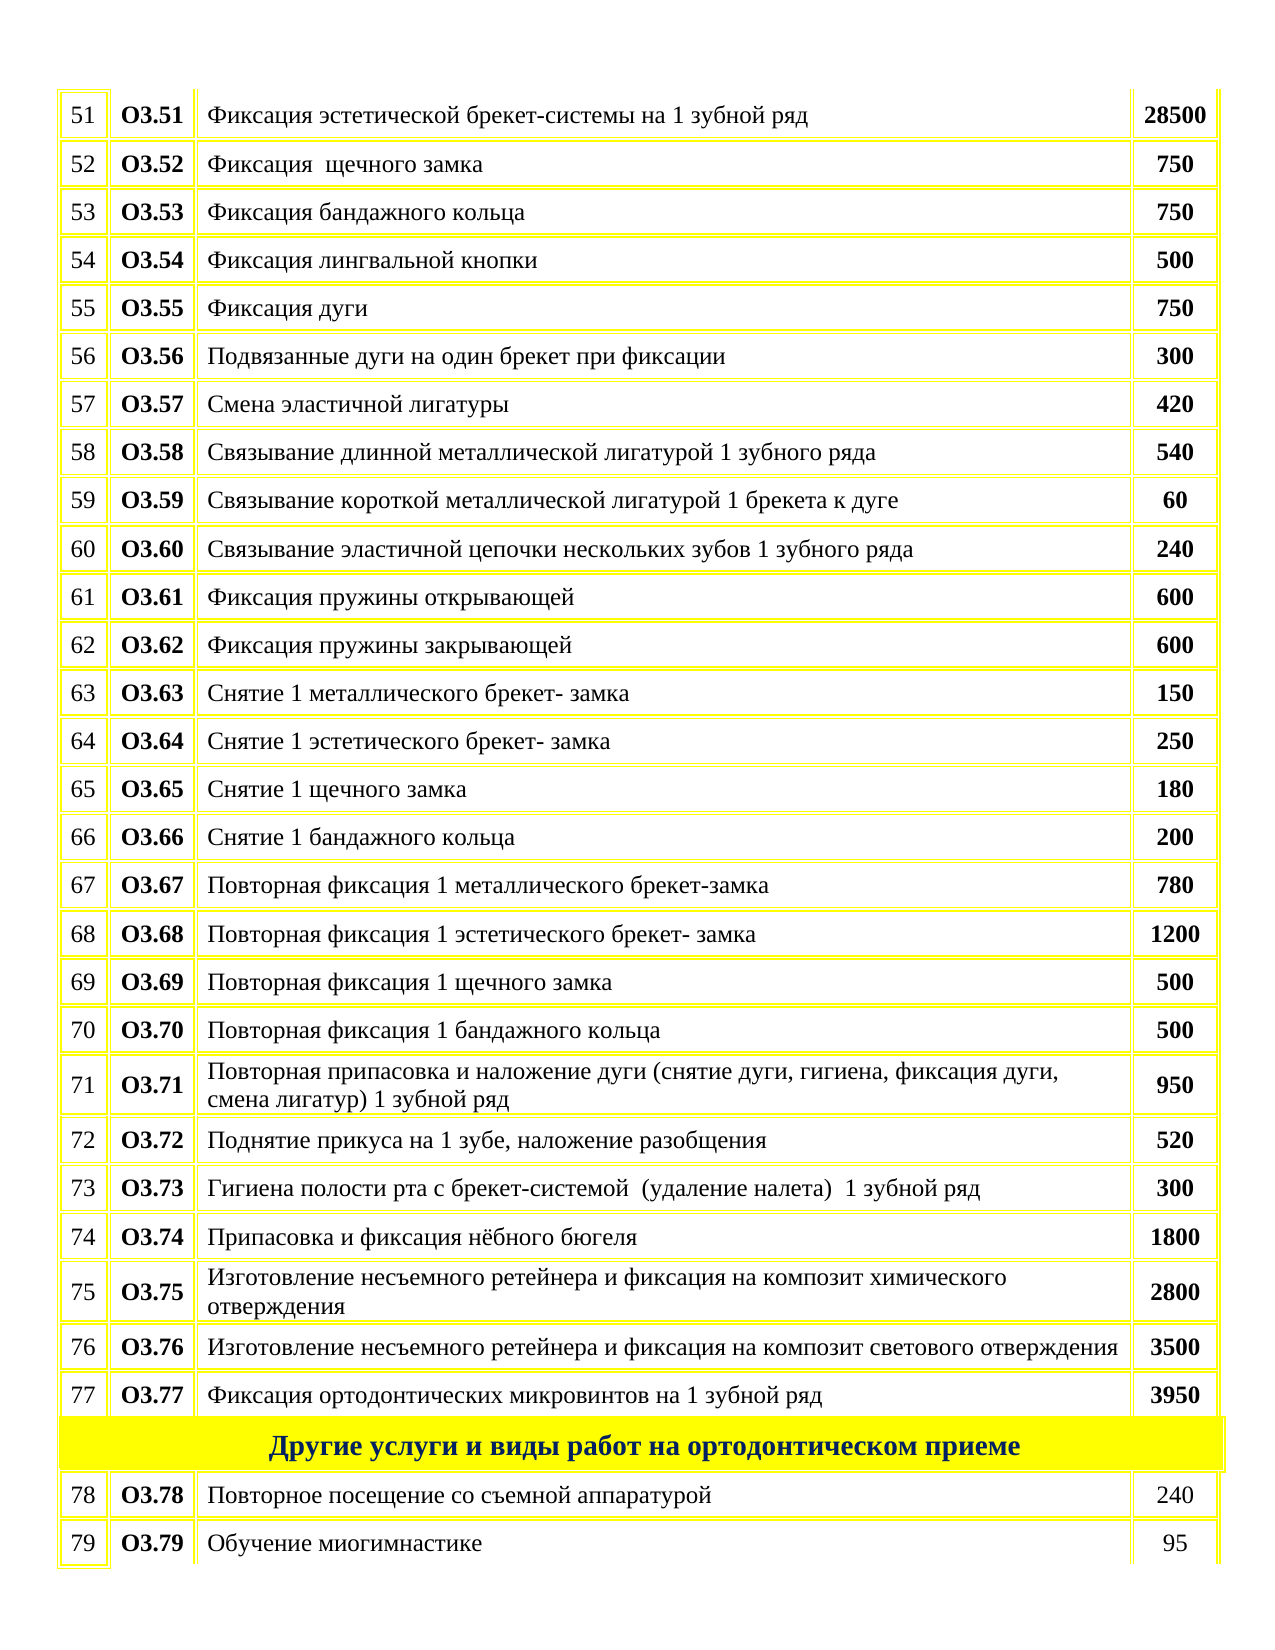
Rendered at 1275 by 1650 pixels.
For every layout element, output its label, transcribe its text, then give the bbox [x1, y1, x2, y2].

table_cell 59 [62, 478, 106, 522]
table_cell 600 [1134, 623, 1216, 666]
table_cell О3.68 [111, 912, 193, 955]
table_cell О3.63 [111, 671, 193, 714]
table_cell Поднятие прикуса на 1 зубе, наложение разобщения [198, 1118, 1130, 1161]
table_cell О3.71 [111, 1056, 193, 1113]
table_cell Гигиена полости рта с брекет-системой (удаление налета) 1 зубной ряд [198, 1166, 1130, 1209]
table_cell 67 [62, 863, 106, 907]
table_cell 52 [62, 142, 106, 185]
table_cell 69 [62, 960, 106, 1003]
table_cell Фиксация бандажного кольца [198, 190, 1130, 233]
table_cell 1200 [1134, 912, 1216, 955]
table_cell 58 [62, 430, 106, 474]
table_cell Фиксация лингвальной кнопки [198, 238, 1130, 281]
table_cell Фиксация пружины открывающей [198, 575, 1130, 618]
table_cell О3.73 [111, 1166, 193, 1209]
table_cell 200 [1134, 815, 1216, 859]
table_cell 3500 [1134, 1325, 1216, 1368]
table_cell О3.77 [111, 1373, 193, 1416]
table_cell Припасовка и фиксация нёбного бюгеля [198, 1214, 1130, 1258]
table_cell 500 [1134, 238, 1216, 281]
table_cell О3.57 [111, 382, 193, 426]
table_cell 240 [1134, 1473, 1216, 1516]
table_cell О3.75 [111, 1262, 193, 1320]
table_cell 55 [62, 286, 106, 329]
table_cell 2800 [1134, 1262, 1216, 1320]
table_cell Повторная фиксация 1 металлического брекет-замка [198, 863, 1130, 907]
table_cell О3.64 [111, 719, 193, 762]
table_cell 54 [62, 238, 106, 281]
table_cell О3.54 [111, 238, 193, 281]
table_cell Фиксация пружины закрывающей [198, 623, 1130, 666]
table_cell Снятие 1 бандажного кольца [198, 815, 1130, 859]
table_cell О3.61 [111, 575, 193, 618]
table_cell 780 [1134, 863, 1216, 907]
table_cell 73 [62, 1166, 106, 1209]
table_cell Изготовление несъемного ретейнера и фиксация на композит химического отверждения [198, 1262, 1130, 1320]
table_cell 72 [62, 1118, 106, 1161]
table_cell 300 [1134, 334, 1216, 377]
table_cell 3950 [1134, 1373, 1216, 1416]
table_cell 65 [62, 767, 106, 811]
table_cell 70 [62, 1008, 106, 1051]
table_cell 500 [1134, 960, 1216, 1003]
table_cell 74 [62, 1214, 106, 1258]
table_cell 78 [62, 1473, 106, 1516]
table_cell 420 [1134, 382, 1216, 426]
table_cell О3.52 [111, 142, 193, 185]
table_cell Снятие 1 эстетического брекет- замка [198, 719, 1130, 762]
table_cell О3.76 [111, 1325, 193, 1368]
table_cell 60 [62, 527, 106, 570]
table_cell 56 [62, 334, 106, 377]
table_cell О3.74 [111, 1214, 193, 1258]
table_cell 950 [1134, 1056, 1216, 1113]
table_cell О3.55 [111, 286, 193, 329]
table_cell Снятие 1 металлического брекет- замка [198, 671, 1130, 714]
table_cell 28500 [1134, 89, 1216, 137]
table_cell 250 [1134, 719, 1216, 762]
table_cell О3.78 [111, 1473, 193, 1516]
table_cell 51 [62, 93, 106, 137]
table_cell О3.56 [111, 334, 193, 377]
table_cell О3.59 [111, 478, 193, 522]
table_cell О3.79 [111, 1521, 193, 1564]
table_cell 750 [1134, 286, 1216, 329]
table_cell 60 [1134, 478, 1216, 522]
table_cell 64 [62, 719, 106, 762]
table_cell Повторная фиксация 1 эстетического брекет- замка [198, 912, 1130, 955]
table_cell О3.66 [111, 815, 193, 859]
table_cell 53 [62, 190, 106, 233]
table_cell 79 [62, 1521, 106, 1564]
table_cell 540 [1134, 430, 1216, 474]
table_cell 75 [62, 1262, 106, 1320]
table_cell 76 [62, 1325, 106, 1368]
table_cell О3.58 [111, 430, 193, 474]
table_cell О3.62 [111, 623, 193, 666]
table_cell 600 [1134, 575, 1216, 618]
table_cell Фиксация дуги [198, 286, 1130, 329]
table_cell 95 [1134, 1521, 1216, 1564]
table_cell 63 [62, 671, 106, 714]
table_cell Повторное посещение со съемной аппаратурой [198, 1473, 1130, 1516]
table_cell Повторная фиксация 1 щечного замка [198, 960, 1130, 1003]
table_cell 62 [62, 623, 106, 666]
table_cell 750 [1134, 142, 1216, 185]
table_cell 150 [1134, 671, 1216, 714]
table_cell О3.53 [111, 190, 193, 233]
table_cell Повторная фиксация 1 бандажного кольца [198, 1008, 1130, 1051]
table_cell Фиксация эстетической брекет-системы на 1 зубной ряд [198, 89, 1130, 137]
table_cell 300 [1134, 1166, 1216, 1209]
table_cell Фиксация щечного замка [198, 142, 1130, 185]
table_cell 68 [62, 912, 106, 955]
table_cell 61 [62, 575, 106, 618]
table_cell 180 [1134, 767, 1216, 811]
table_cell 500 [1134, 1008, 1216, 1051]
table_cell Связывание короткой металлической лигатурой 1 брекета к дуге [198, 478, 1130, 522]
table_cell О3.72 [111, 1118, 193, 1161]
table_cell Связывание длинной металлической лигатурой 1 зубного ряда [198, 430, 1130, 474]
table_cell 240 [1134, 527, 1216, 570]
table_cell 66 [62, 815, 106, 859]
table_cell Связывание эластичной цепочки нескольких зубов 1 зубного ряда [198, 527, 1130, 570]
table_cell О3.67 [111, 863, 193, 907]
table_cell Повторная припасовка и наложение дуги (снятие дуги, гигиена, фиксация дуги, смена лигатур) 1 зубной ряд [198, 1056, 1130, 1113]
table_cell Фиксация ортодонтических микровинтов на 1 зубной ряд [198, 1373, 1130, 1416]
table_cell О3.70 [111, 1008, 193, 1051]
table_cell Снятие 1 щечного замка [198, 767, 1130, 811]
table_cell О3.69 [111, 960, 193, 1003]
table_cell 57 [62, 382, 106, 426]
table_cell 1800 [1134, 1214, 1216, 1258]
table_cell 750 [1134, 190, 1216, 233]
table_cell 71 [62, 1056, 106, 1113]
table_cell Другие услуги и виды работ на ортодонтическом приеме [62, 1421, 1221, 1468]
table_cell 77 [62, 1373, 106, 1416]
table_cell О3.51 [111, 89, 193, 137]
table_cell О3.60 [111, 527, 193, 570]
table_cell Обучение миогимнастике [198, 1521, 1130, 1564]
table_cell О3.65 [111, 767, 193, 811]
table_cell Смена эластичной лигатуры [198, 382, 1130, 426]
table_cell Изготовление несъемного ретейнера и фиксация на композит светового отверждения [198, 1325, 1130, 1368]
table_cell Подвязанные дуги на один брекет при фиксации [198, 334, 1130, 377]
table_cell 520 [1134, 1118, 1216, 1161]
